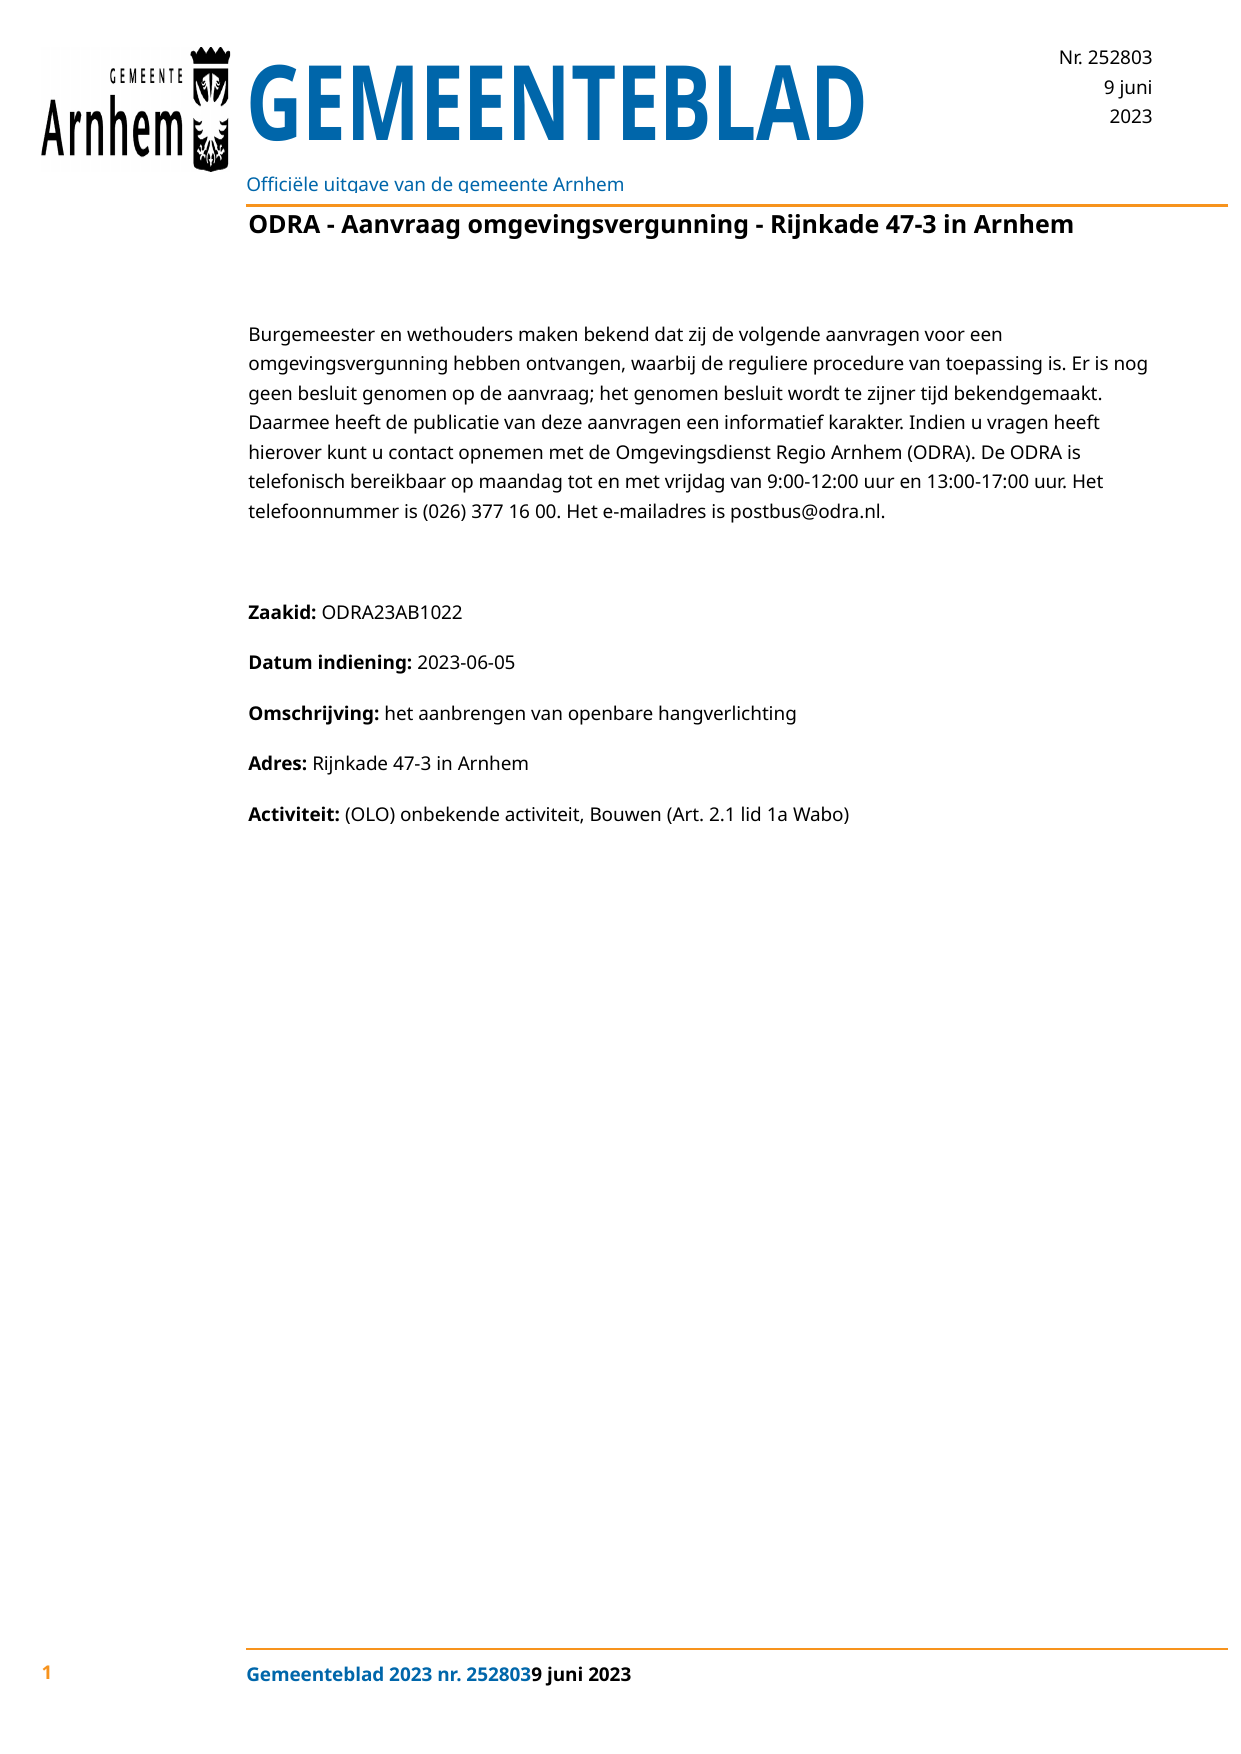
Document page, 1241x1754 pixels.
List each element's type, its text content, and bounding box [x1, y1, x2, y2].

text ODRA - Aanvraag omgevingsvergunning - Rijnkade 47-3 in Arnhem [248, 207, 1152, 241]
text Adres: Rijnkade 47-3 in Arnhem [248, 750, 1152, 776]
text Burgemeester en wethouders maken bekend dat zij de volgende aanvragen voor een omgevingsvergunning hebben ontvangen, waarbij de reguliere procedure van toepassing is. Er is nog geen besluit genomen op de aanvraag; het genomen besluit wordt te zijner tijd bekendgemaakt. Daarmee heeft de publicatie van deze aanvragen een informatief karakter. Indien u vragen heeft hierover kunt u contact opnemen met de Omgevingsdienst Regio Arnhem (ODRA). De ODRA is telefonisch bereikbaar op maandag tot en met vrijdag van 9:00-12:00 uur en 13:00-17:00 uur. Het telefoonnummer is (026) 377 16 00. Het e-mailadres is postbus@odra.nl. [248, 321, 1152, 524]
text Datum indiening: 2023-06-05 [248, 649, 1152, 675]
picture [41, 47, 231, 172]
text Omschrijving: het aanbrengen van openbare hangverlichting [248, 700, 1152, 726]
text Activiteit: (OLO) onbekende activiteit, Bouwen (Art. 2.1 lid 1a Wabo) [248, 801, 1152, 826]
text Zaakid: ODRA23AB1022 [248, 599, 1152, 625]
